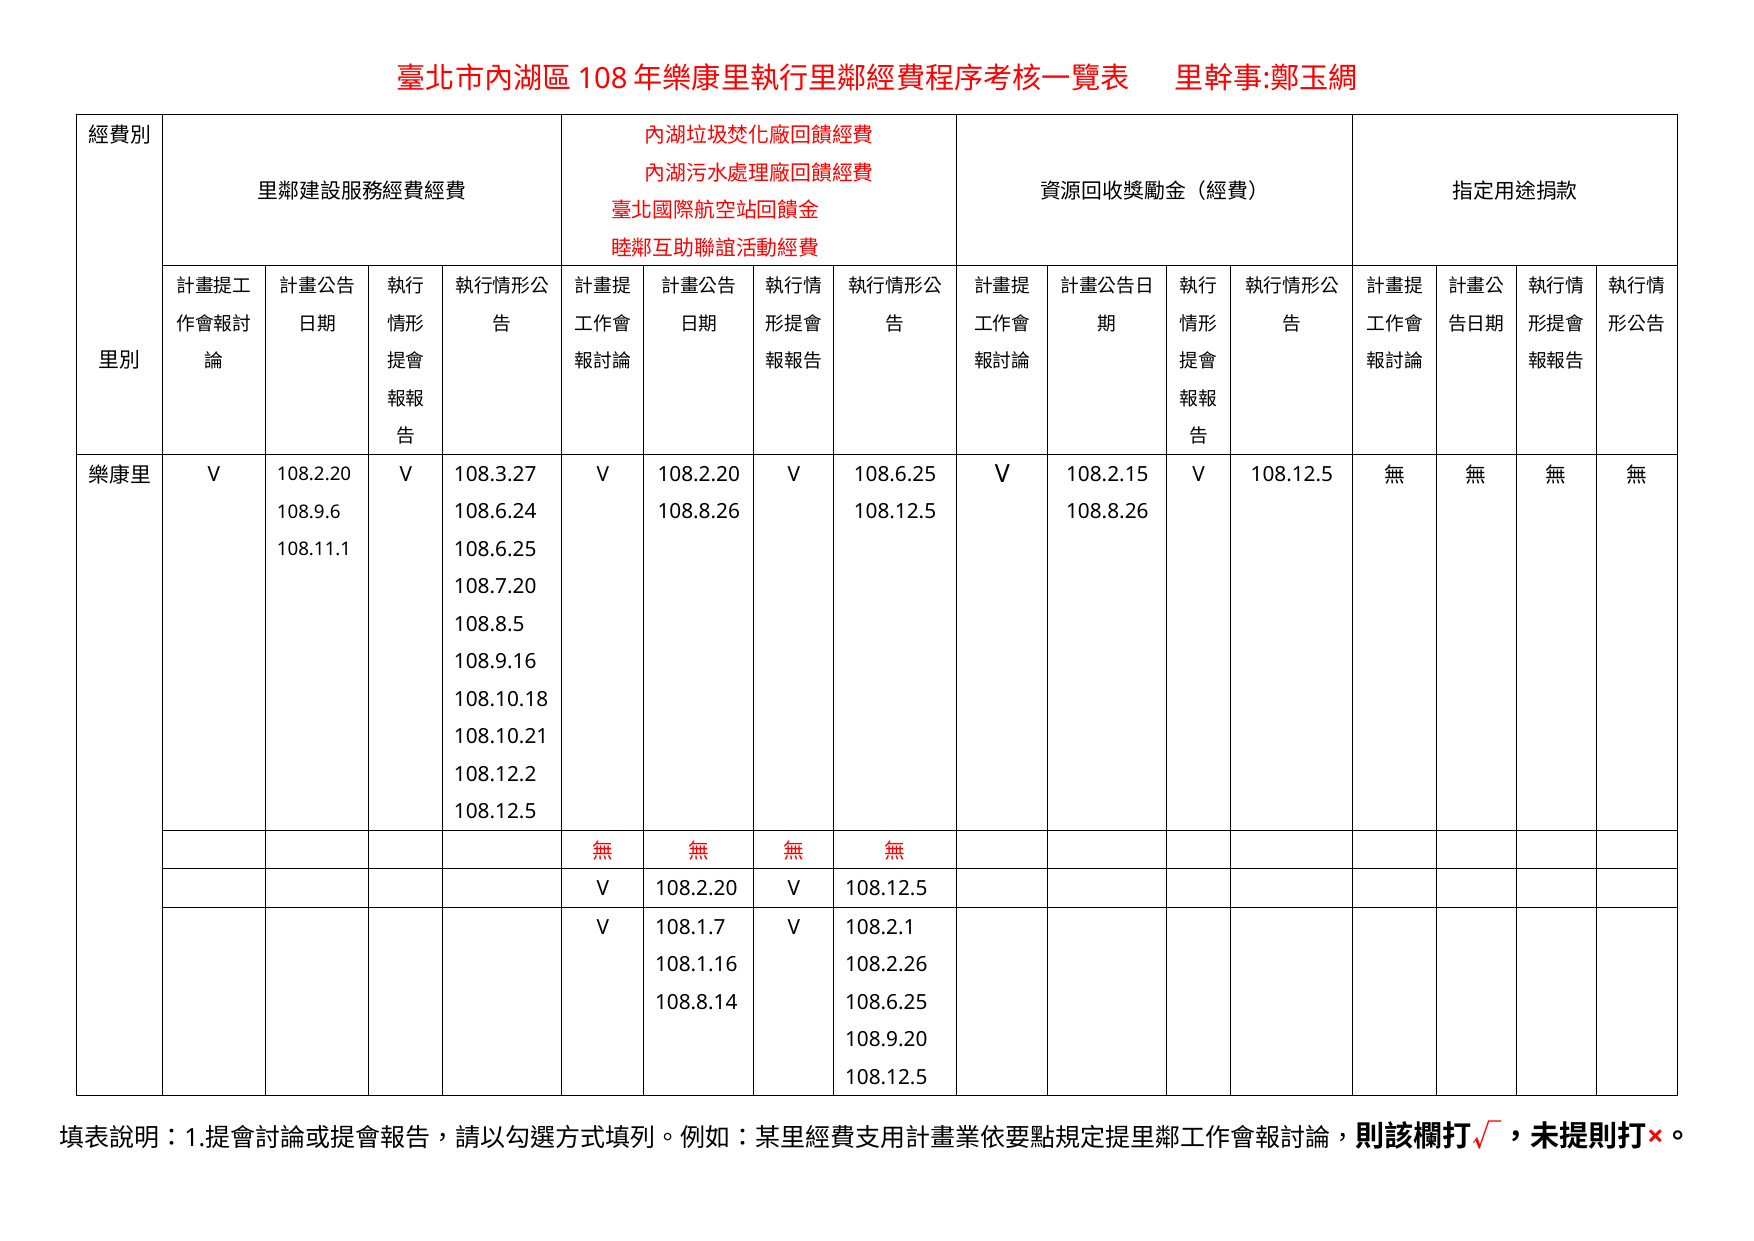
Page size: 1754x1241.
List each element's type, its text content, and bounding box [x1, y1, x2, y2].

table_cell [443, 908, 561, 1095]
text 臺北市內湖區108年樂康里執行里鄰經費程序考核一覽表 里幹事:鄭玉綢 [59, 39, 1695, 114]
table_header 資源回收獎勵金（經費） [957, 115, 1352, 265]
table_cell 樂康里 [77, 455, 162, 829]
table_cell [1167, 831, 1230, 868]
table_cell [1437, 831, 1516, 868]
table_cell V [754, 869, 833, 907]
table_cell [77, 907, 162, 1095]
table_cell 無 [1437, 455, 1516, 829]
table_cell 108.6.25 108.12.5 [834, 455, 956, 829]
table_cell 無 [1353, 455, 1436, 829]
table_cell 計畫提工作會報討論 [1353, 266, 1436, 453]
table_cell V [562, 869, 643, 907]
text 填表說明：1.提會討論或提會報告，請以勾選方式填列。例如：某里經費支用計畫業依要點規定提里鄰工作會報討論，則該欄打√，未提則打×。 [59, 1096, 1695, 1171]
table_cell 108.2.20 108.8.26 [644, 455, 753, 829]
table_header 指定用途捐款 [1353, 115, 1677, 265]
table_cell V [754, 455, 833, 829]
table_cell [1353, 831, 1436, 868]
table_cell 計畫提工作會報討論 [957, 266, 1047, 453]
table_cell V [163, 455, 265, 829]
table_cell [1231, 908, 1352, 1095]
table_cell [1048, 831, 1166, 868]
table_cell [1597, 831, 1677, 868]
table_cell [443, 831, 561, 868]
table_cell 計畫公告日期 [1437, 266, 1516, 453]
table_cell 執行情形提會報報告 [369, 266, 442, 453]
table_cell [1597, 869, 1677, 907]
table_cell 計畫公告日期 [1048, 266, 1166, 453]
table_cell [1048, 908, 1166, 1095]
table_cell [1437, 908, 1516, 1095]
table_cell 無 [562, 831, 643, 868]
table_cell [1517, 908, 1596, 1095]
table_cell 108.3.27 108.6.24 108.6.25 108.7.20 108.8.5 108.9.16 108.10.18 108.10.21 108.12.2 108.12.5 [443, 455, 561, 829]
table_cell [957, 831, 1047, 868]
table_cell 無 [834, 831, 956, 868]
table_cell [369, 908, 442, 1095]
table_cell 計畫提工作會報討論 [163, 266, 265, 453]
table_cell 執行情形提會報報告 [754, 266, 833, 453]
table_cell 108.2.15 108.8.26 [1048, 455, 1166, 829]
table_cell [163, 908, 265, 1095]
table_cell [1353, 908, 1436, 1095]
table_cell [163, 869, 265, 907]
table_cell V [562, 908, 643, 1095]
table_cell [1597, 908, 1677, 1095]
table_cell 執行情形公告 [1231, 266, 1352, 453]
table_cell [77, 868, 162, 907]
table_cell 108.2.20 108.9.6 108.11.1 [266, 455, 368, 829]
table_cell [1048, 869, 1166, 907]
table_cell 無 [1597, 455, 1677, 829]
table_cell [957, 908, 1047, 1095]
table_cell [1517, 869, 1596, 907]
table_cell [266, 869, 368, 907]
table_cell [77, 830, 162, 868]
table_cell [266, 908, 368, 1095]
table_cell [163, 831, 265, 868]
table_cell 無 [1517, 455, 1596, 829]
table_cell 執行情形公告 [834, 266, 956, 453]
table_cell 執行情形提會報報告 [1167, 266, 1230, 453]
table_cell [1167, 869, 1230, 907]
table_cell 執行情形提會報報告 [1517, 266, 1596, 453]
table_cell [443, 869, 561, 907]
table_header 內湖垃圾焚化廠回饋經費 內湖污水處理廠回饋經費 臺北國際航空站回饋金 睦鄰互助聯誼活動經費 [562, 115, 956, 265]
table_cell V [369, 455, 442, 829]
table_cell [1353, 869, 1436, 907]
table_cell [1437, 869, 1516, 907]
table_cell [266, 831, 368, 868]
table_cell 108.12.5 [1231, 455, 1352, 829]
table_cell [1167, 908, 1230, 1095]
table_cell V [562, 455, 643, 829]
table_cell 計畫公告日期 [644, 266, 753, 453]
table_cell 執行情形公告 [1597, 266, 1677, 453]
table_cell 計畫公告日期 [266, 266, 368, 453]
table_cell 108.2.20 [644, 869, 753, 907]
table_cell [957, 869, 1047, 907]
table_cell 108.1.7 108.1.16 108.8.14 [644, 908, 753, 1095]
table_cell [369, 869, 442, 907]
table_cell 執行情形公告 [443, 266, 561, 453]
table_cell V [754, 908, 833, 1095]
table_cell 無 [754, 831, 833, 868]
table_cell 108.2.1 108.2.26 108.6.25 108.9.20 108.12.5 [834, 908, 956, 1095]
table_cell 108.12.5 [834, 869, 956, 907]
table_cell [1231, 831, 1352, 868]
table_cell 計畫提工作會報討論 [562, 266, 643, 453]
table_header 經費別 里別 [77, 115, 162, 453]
table_cell V [957, 455, 1047, 829]
table_cell [1231, 869, 1352, 907]
table_cell 無 [644, 831, 753, 868]
table_cell V [1167, 455, 1230, 829]
table_cell [1517, 831, 1596, 868]
table_header 里鄰建設服務經費經費 [163, 115, 561, 265]
table_cell [369, 831, 442, 868]
